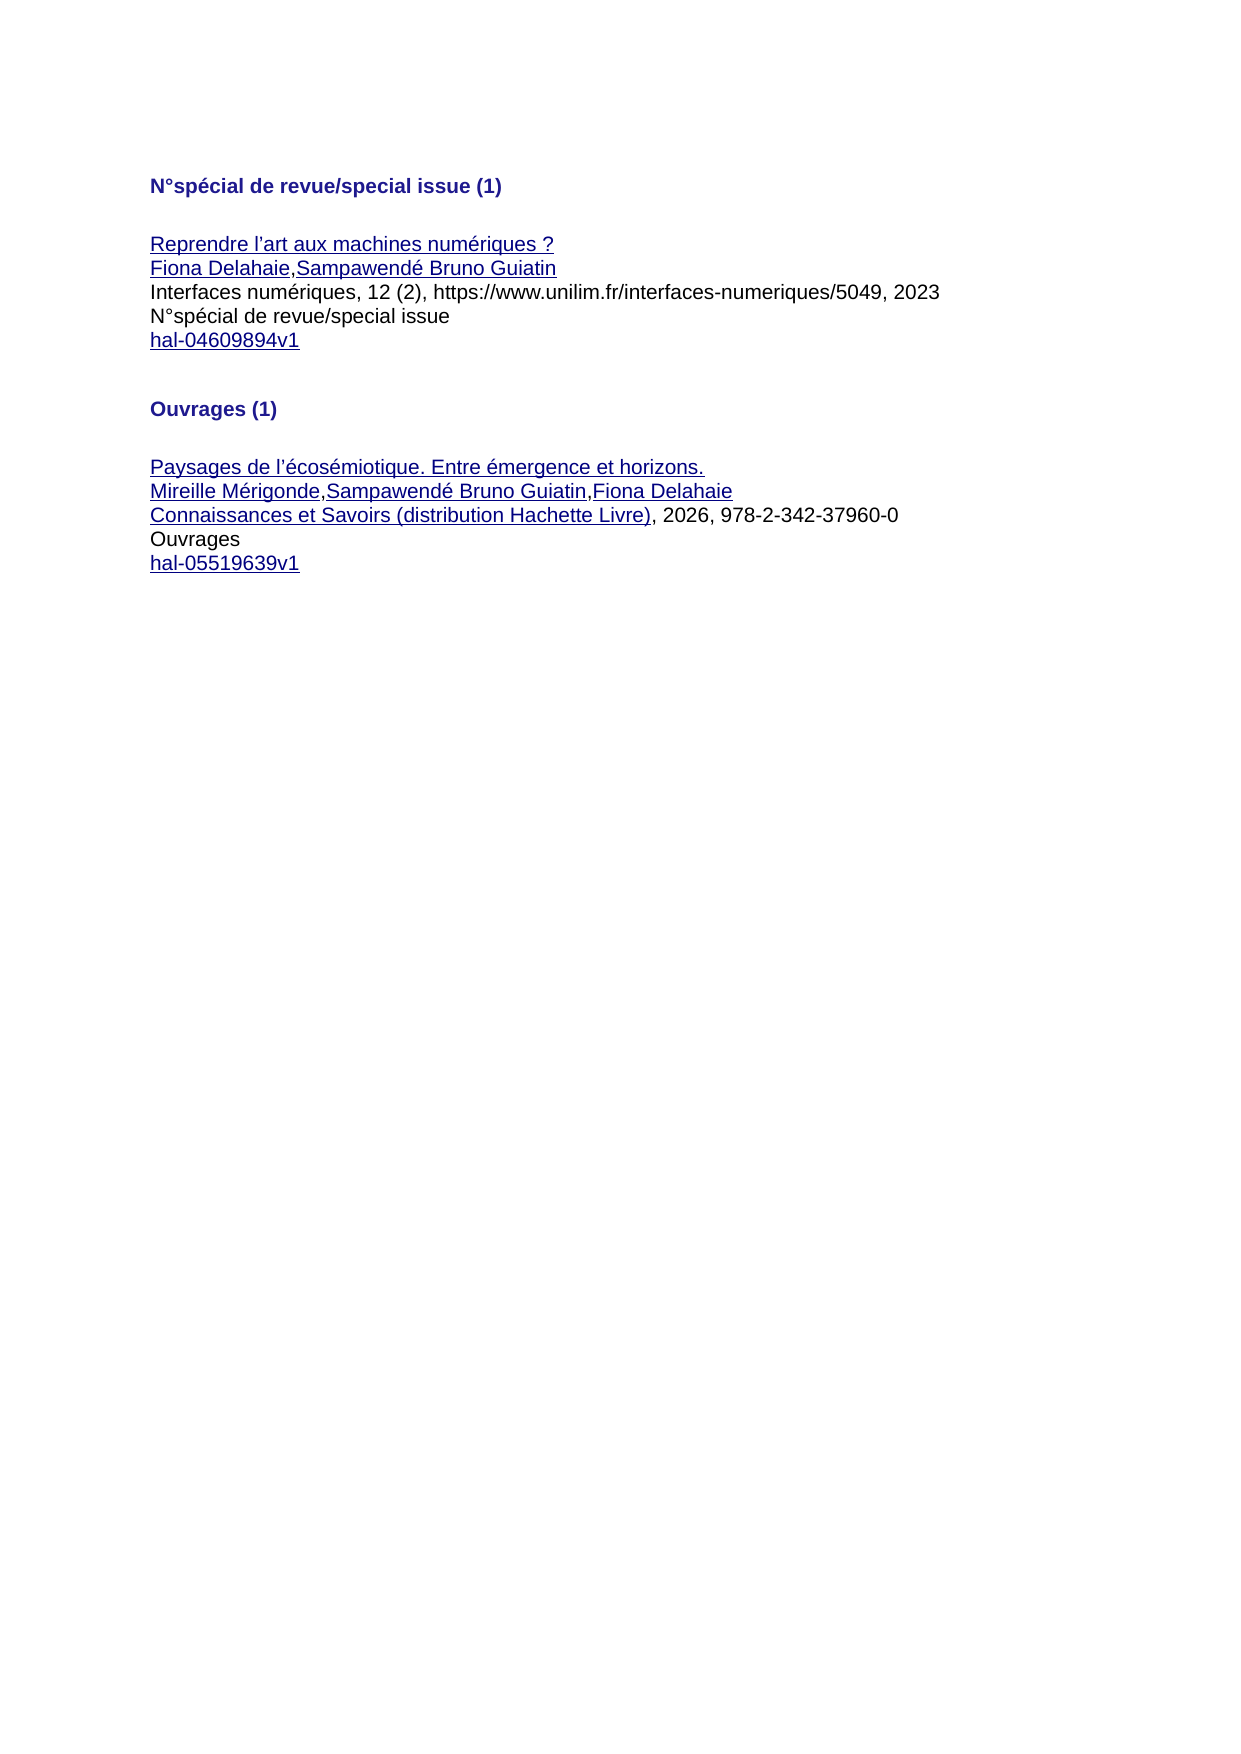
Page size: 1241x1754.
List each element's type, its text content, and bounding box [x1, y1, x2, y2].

subtitle Ouvrages (1) [150, 397, 1090, 421]
table_header Reprendre l’art aux machines numériques ? Fiona Delahaie,Sampawendé Bruno Guiatin Interfaces numériques, 12 (2), https://www.unilim.fr/interfaces-numeriques/5049, 2023 N°spécial de revue/special issue hal-04609894v1 [150, 232, 1090, 352]
subtitle N°spécial de revue/special issue (1) [150, 174, 1090, 198]
table_header Paysages de l’écosémiotique. Entre émergence et horizons. Mireille Mérigonde,Sampawendé Bruno Guiatin,Fiona Delahaie Connaissances et Savoirs (distribution Hachette Livre), 2026, 978-2-342-37960-0 Ouvrages hal-05519639v1 [150, 455, 1090, 575]
